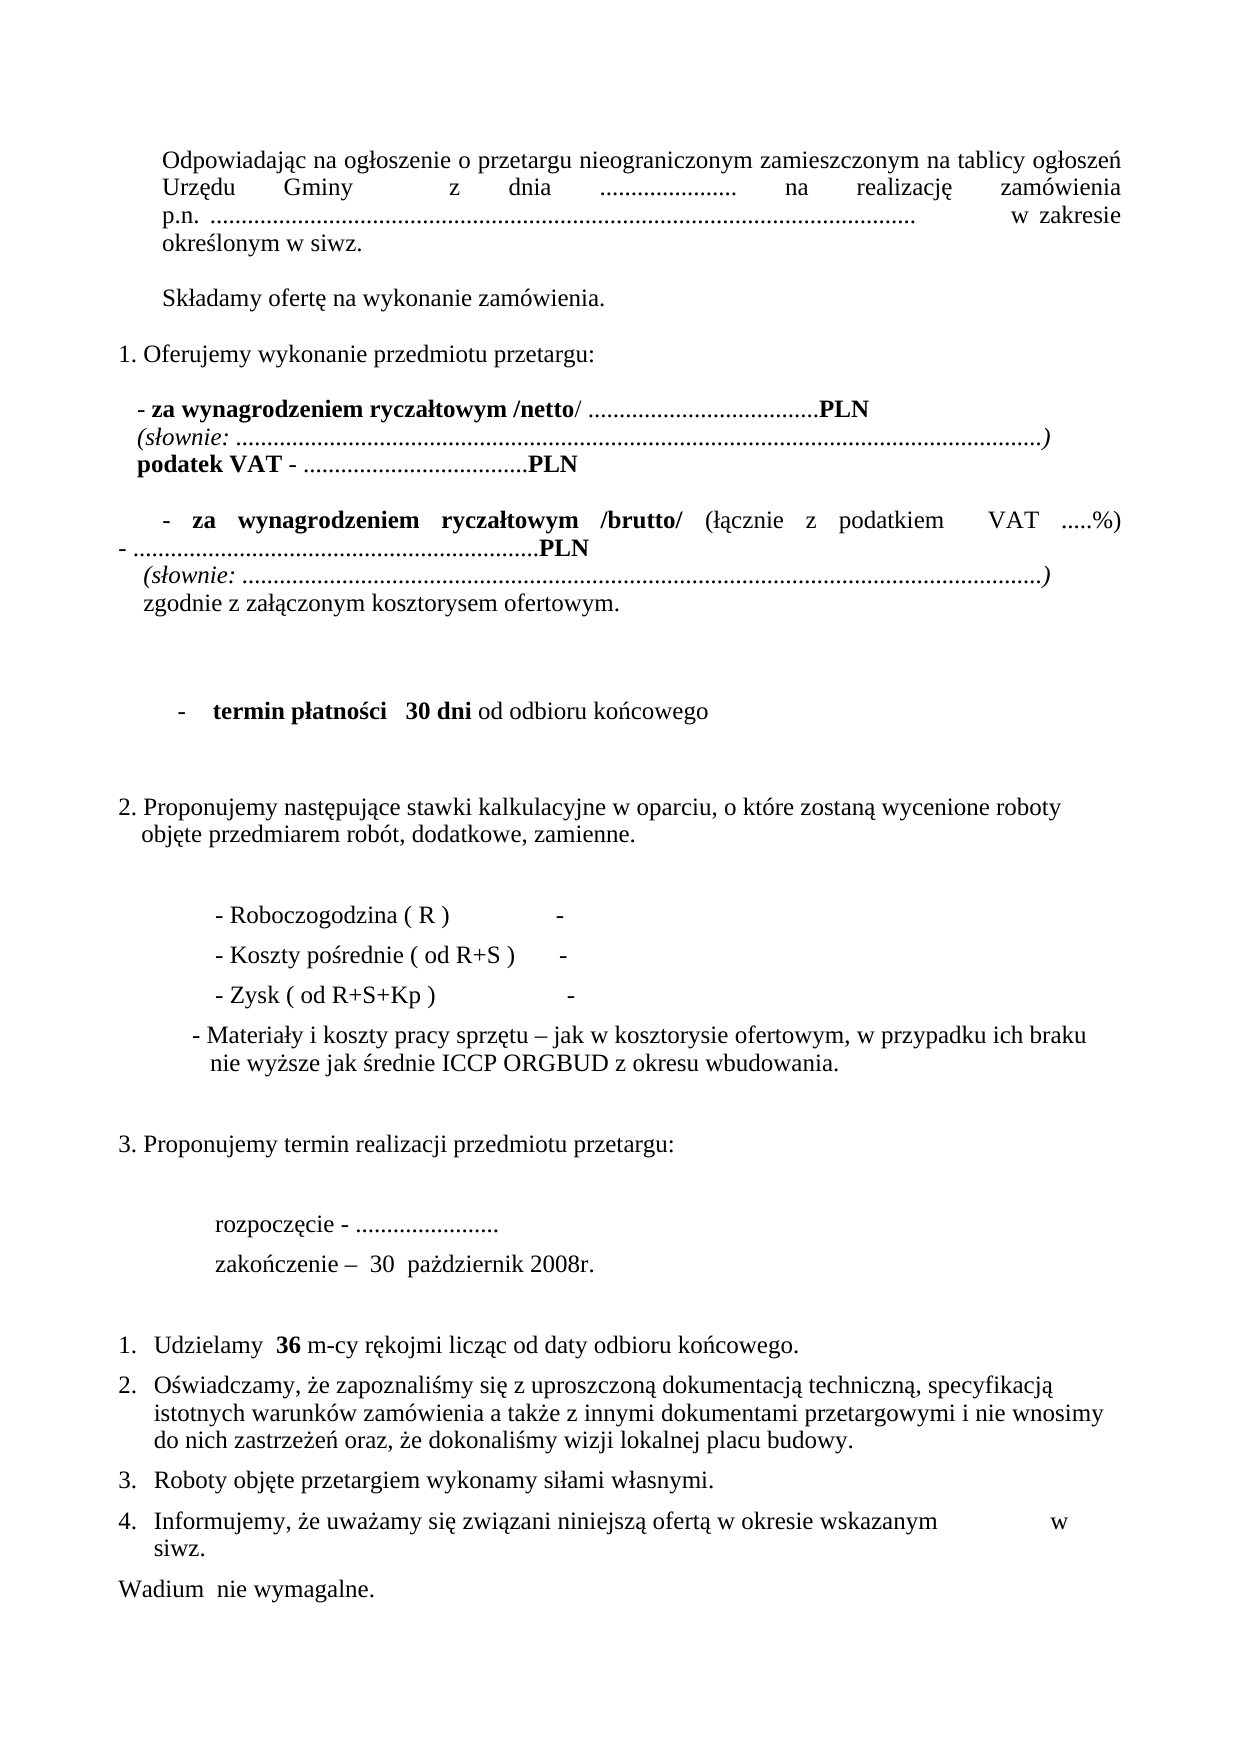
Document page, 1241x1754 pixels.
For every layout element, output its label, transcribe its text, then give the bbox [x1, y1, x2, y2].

text Odpowiadając na ogłoszenie o przetargu nieograniczonym zamieszczonym na tablicy ogłoszeń Urzędu Gminy z dnia ...................... na realizację zamówienia p.n. ................................................................................................................. w zakresie określonym w siwz. [162, 146, 1122, 257]
text 2. Proponujemy następujące stawki kalkulacyjne w oparciu, o które zostaną wycenione roboty objęte przedmiarem robót, dodatkowe, zamienne. [118, 793, 1122, 848]
text - Materiały i koszty pracy sprzętu – jak w kosztorysie ofertowym, w przypadku ich braku nie wyższe jak średnie ICCP ORGBUD z okresu wbudowania. [192, 1022, 1122, 1077]
list termin płatności 30 dni od odbioru końcowego [177, 697, 1122, 725]
text zgodnie z załączonym kosztorysem ofertowym. [118, 589, 1122, 617]
text - za wynagrodzeniem ryczałtowym /netto/ .....................................PLN [118, 395, 1122, 423]
text Składamy ofertę na wykonanie zamówienia. [162, 284, 1122, 312]
text 3. Proponujemy termin realizacji przedmiotu przetargu: [118, 1130, 1122, 1157]
list Udzielamy 36 m-cy rękojmi licząc od daty odbioru końcowego. [118, 1331, 1122, 1358]
list Informujemy, że uważamy się związani niniejszą ofertą w okresie wskazanym w siwz. [118, 1507, 1122, 1562]
text Wadium nie wymagalne. [118, 1575, 1122, 1602]
text 1. Oferujemy wykonanie przedmiotu przetargu: [118, 340, 1122, 367]
text (słownie: .................................................................................................................................) [118, 423, 1122, 451]
text - Roboczogodzina ( R ) - [118, 901, 1122, 929]
list Roboty objęte przetargiem wykonamy siłami własnymi. [118, 1467, 1122, 1494]
text podatek VAT - ....................................PLN [118, 451, 1122, 478]
text rozpoczęcie - ....................... [118, 1210, 1122, 1238]
text (słownie: ................................................................................................................................) [118, 561, 1122, 589]
text - Koszty pośrednie ( od R+S ) - [118, 941, 1122, 969]
text - Zysk ( od R+S+Kp ) - [118, 981, 1122, 1009]
text zakończenie – 30 pażdziernik 2008r. [118, 1250, 1122, 1278]
text - za wynagrodzeniem ryczałtowym /brutto/ (łącznie z podatkiem VAT .....%) - .................................................................PLN [118, 506, 1122, 561]
list Oświadczamy, że zapoznaliśmy się z uproszczoną dokumentacją techniczną, specyfikacją istotnych warunków zamówienia a także z innymi dokumentami przetargowymi i nie wnosimy do nich zastrzeżeń oraz, że dokonaliśmy wizji lokalnej placu budowy. [118, 1371, 1122, 1454]
